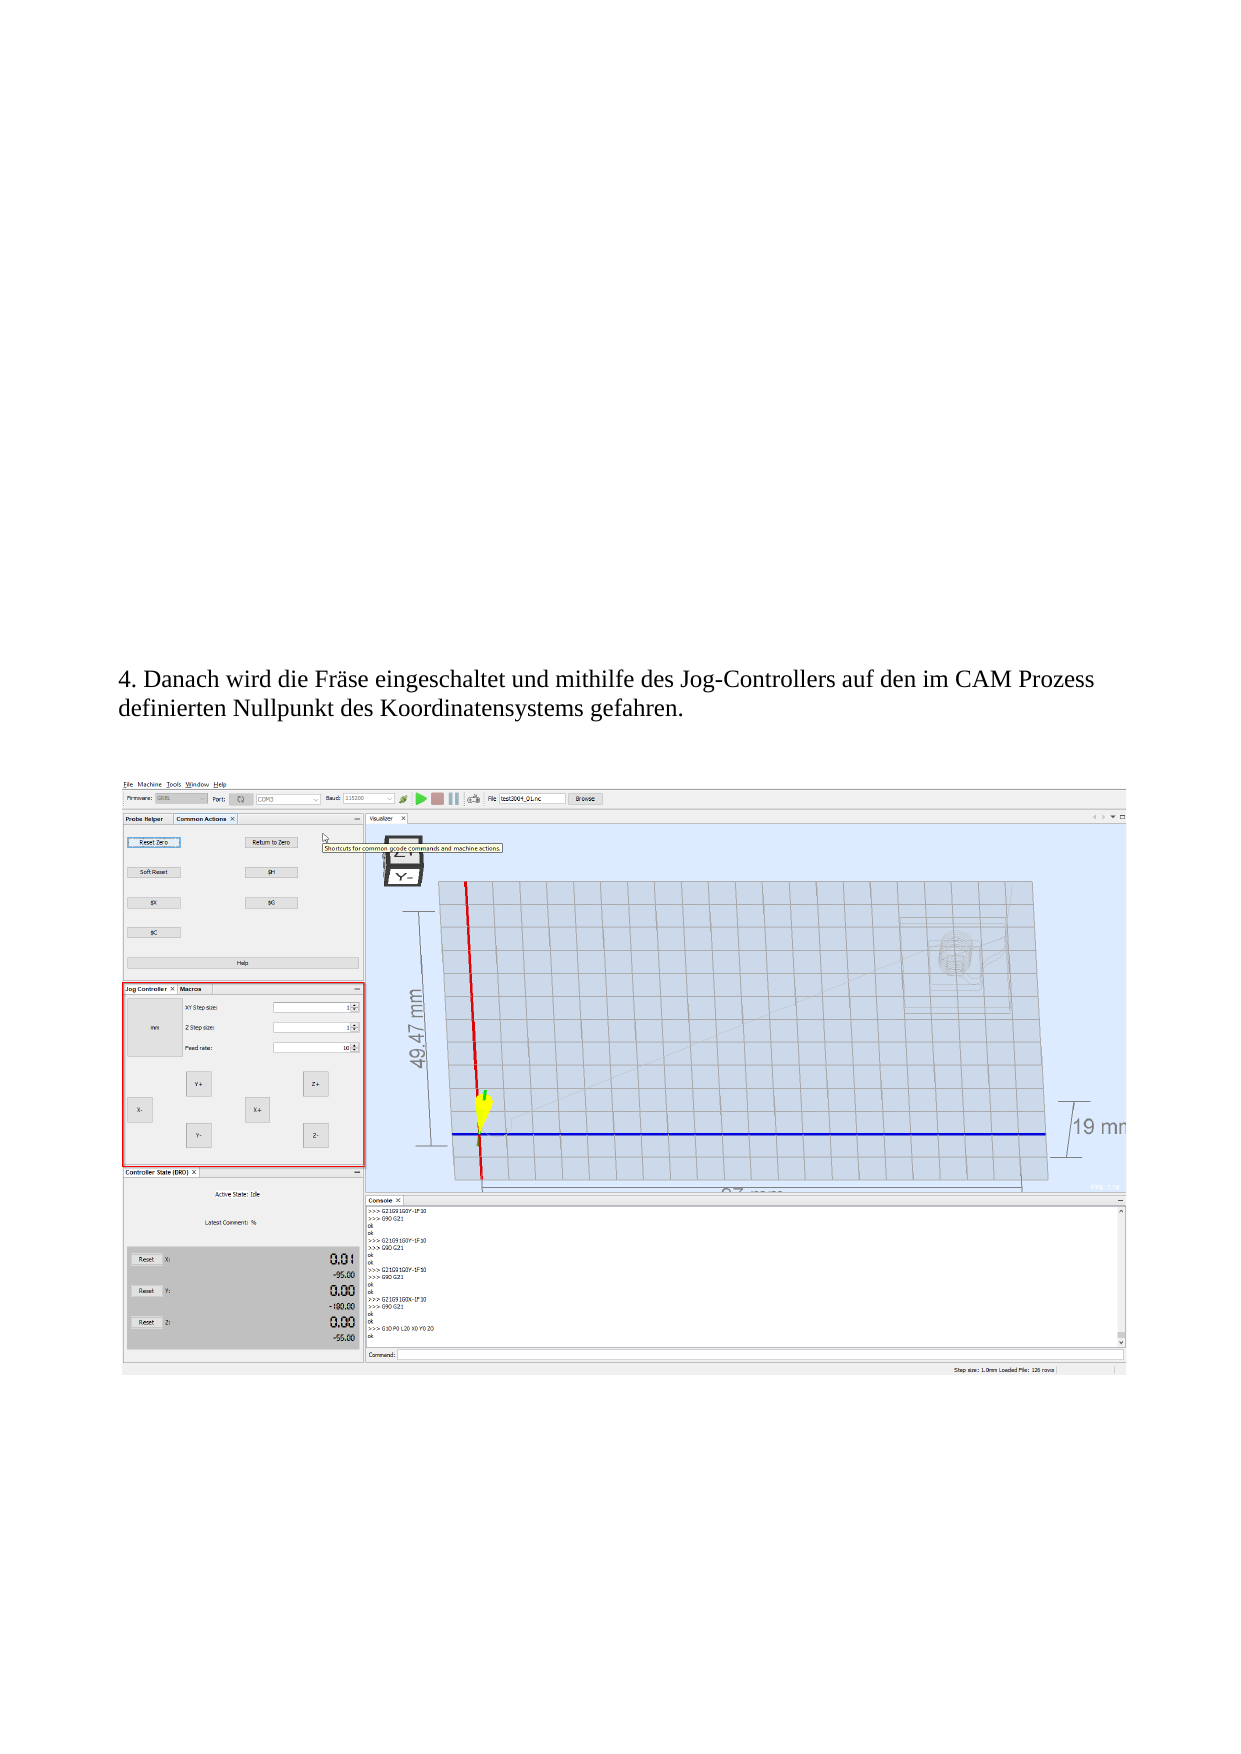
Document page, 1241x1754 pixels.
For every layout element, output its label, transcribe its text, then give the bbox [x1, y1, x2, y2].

text 4. Danach wird die Fräse eingeschaltet und mithilfe des Jog-Controllers auf den im CAM Prozess definierten Nullpunkt des Koordinatensystems gefahren. [118, 664, 1122, 722]
picture [122, 779, 1127, 1375]
